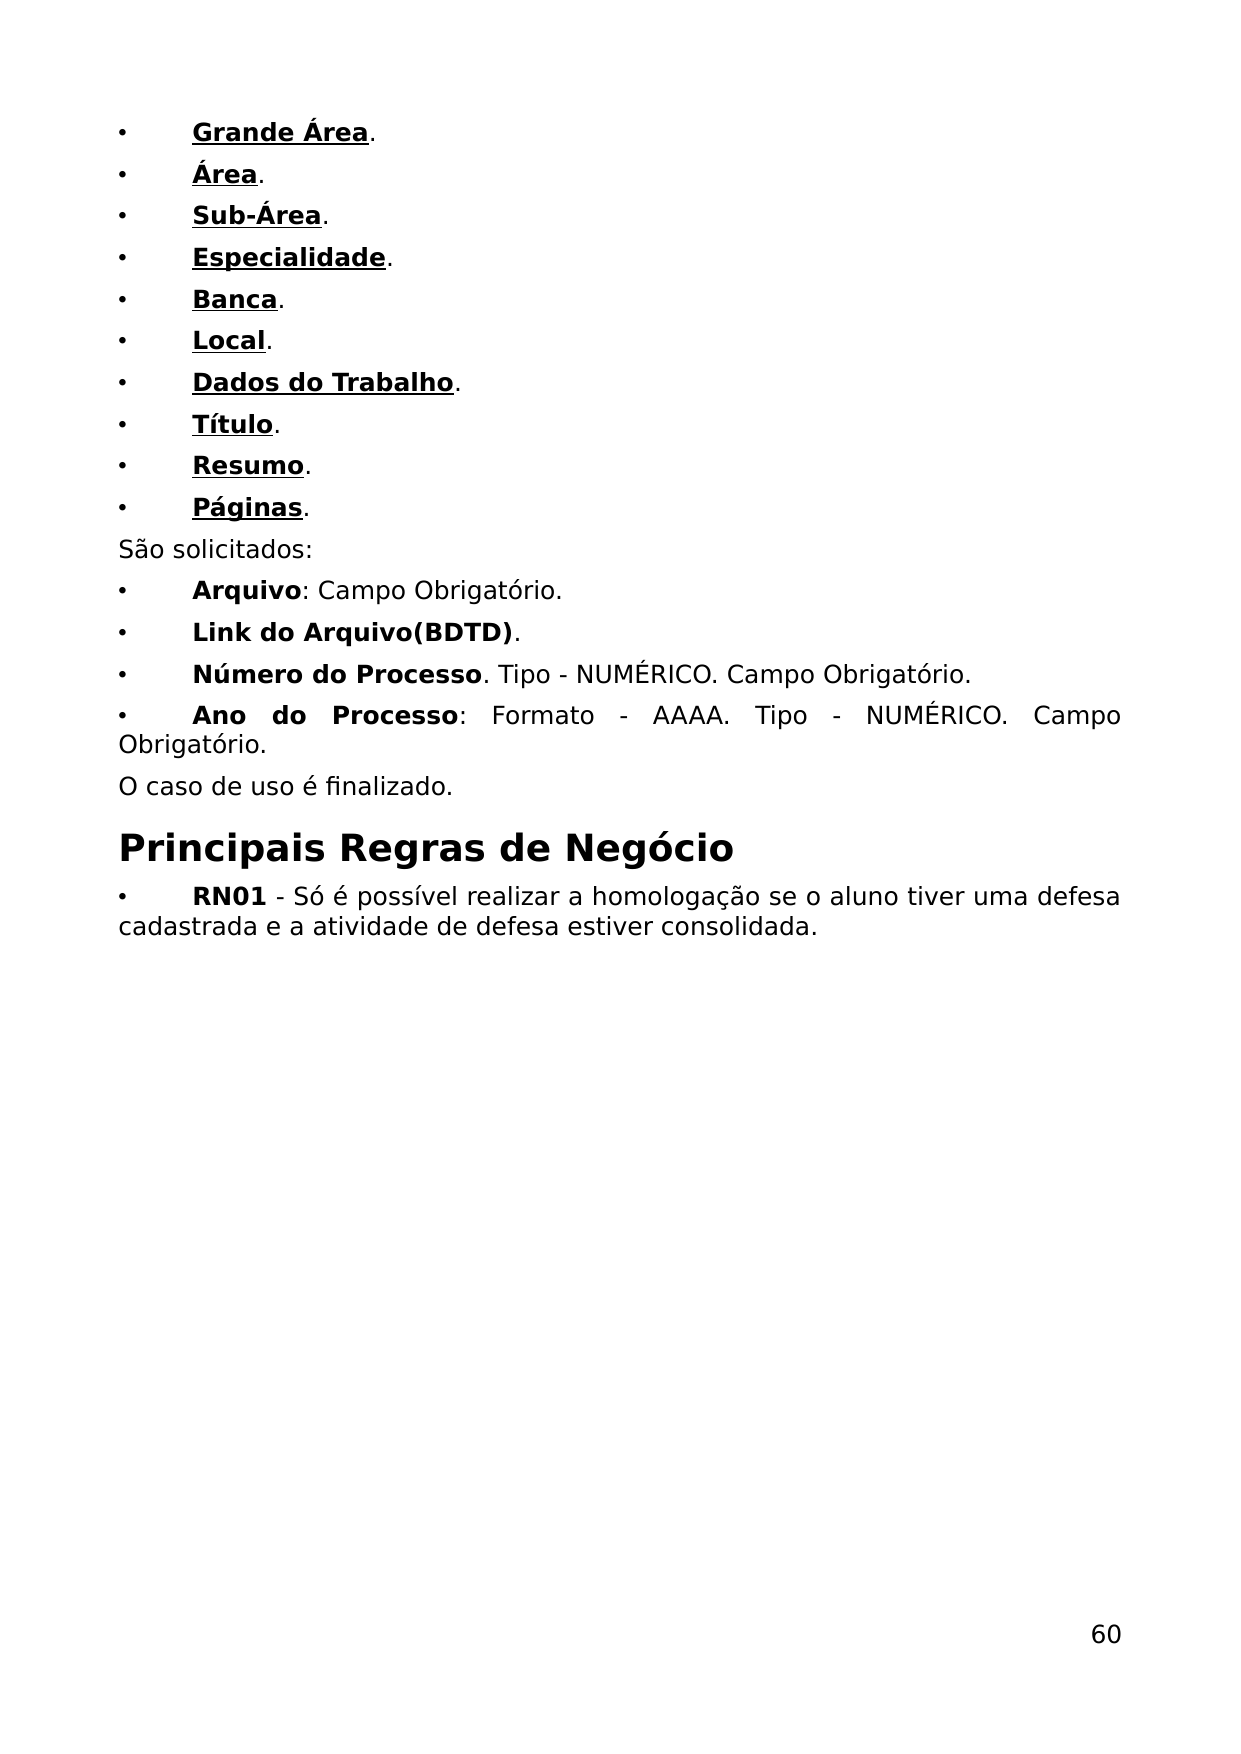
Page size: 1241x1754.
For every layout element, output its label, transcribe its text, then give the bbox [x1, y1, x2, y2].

list Banca. [118, 285, 1122, 314]
list Dados do Trabalho. [118, 368, 1122, 397]
list Link do Arquivo(BDTD). [118, 618, 1122, 647]
list Área. [118, 160, 1122, 189]
list Ano do Processo: Formato - AAAA. Tipo - NUMÉRICO. Campo Obrigatório. [118, 701, 1122, 760]
list Arquivo: Campo Obrigatório. [118, 576, 1122, 606]
text São solicitados: [118, 535, 1122, 564]
list Título. [118, 410, 1122, 439]
list Local. [118, 326, 1122, 356]
list Grande Área. [118, 118, 1122, 147]
list RN01 - Só é possível realizar a homologação se o aluno tiver uma defesa cadastrada e a atividade de defesa estiver consolidada. [118, 883, 1122, 941]
list Número do Processo. Tipo - NUMÉRICO. Campo Obrigatório. [118, 660, 1122, 689]
text O caso de uso é finalizado. [118, 772, 1122, 801]
list Resumo. [118, 451, 1122, 481]
list Páginas. [118, 493, 1122, 522]
list Especialidade. [118, 243, 1122, 272]
subtitle Principais Regras de Negócio [118, 826, 1122, 870]
list Sub-Área. [118, 201, 1122, 231]
